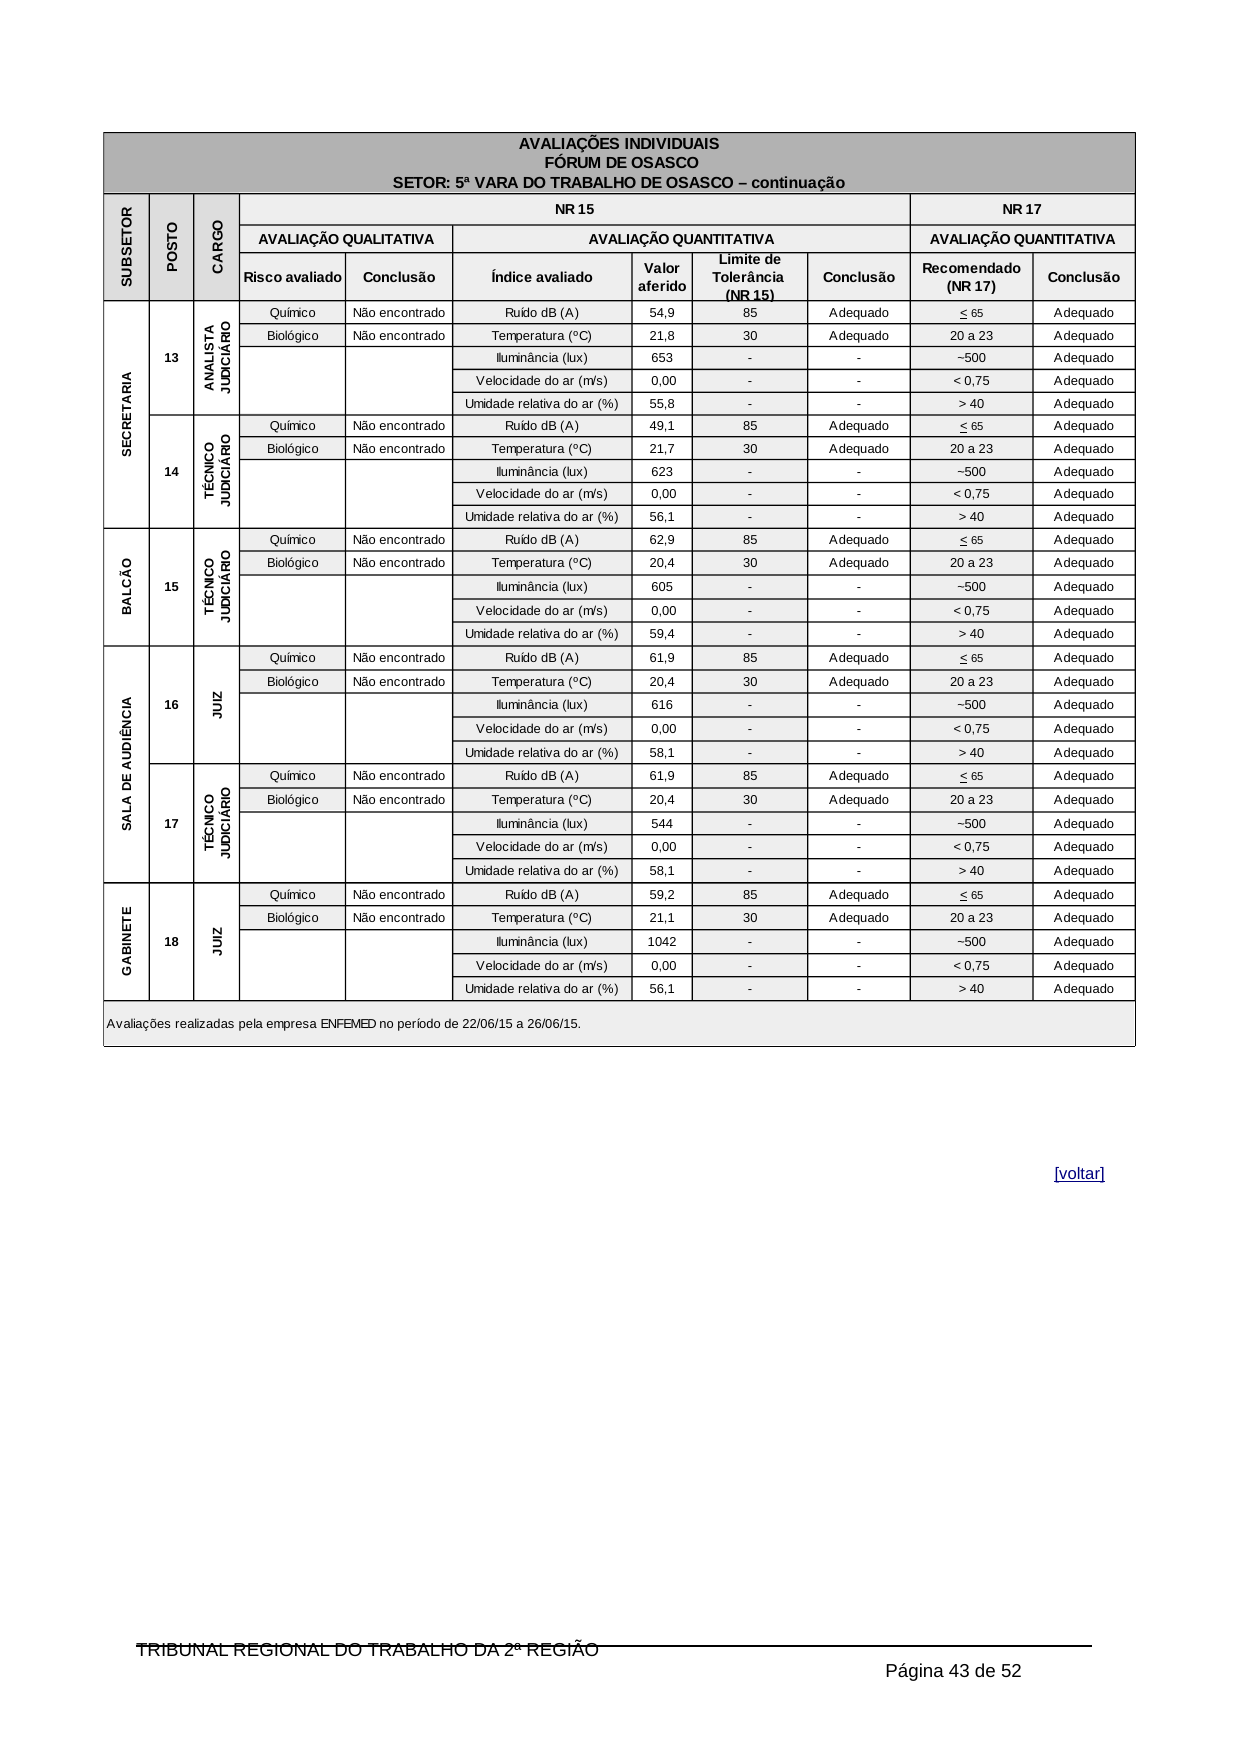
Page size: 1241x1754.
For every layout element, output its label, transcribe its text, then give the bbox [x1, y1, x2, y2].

text [voltar] [136, 1164, 1104, 1183]
